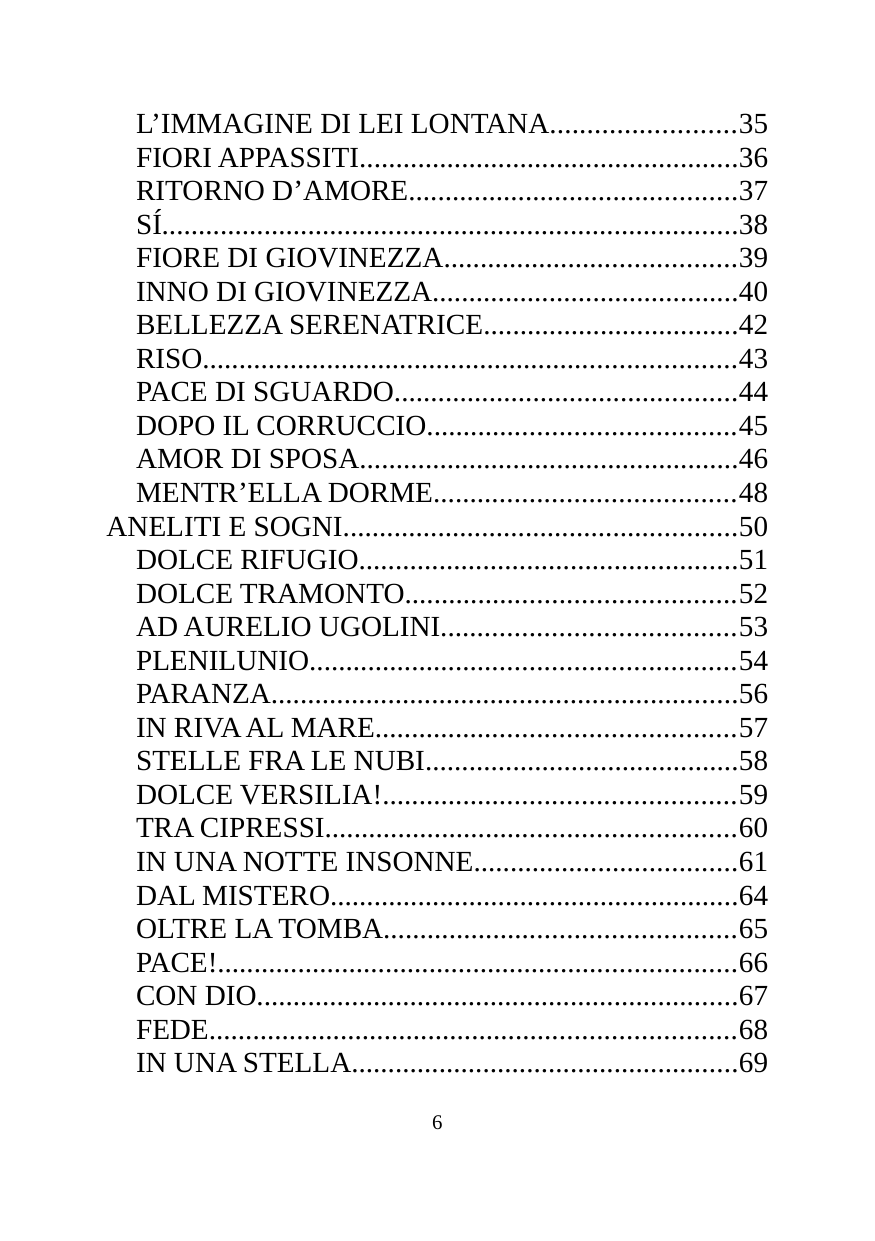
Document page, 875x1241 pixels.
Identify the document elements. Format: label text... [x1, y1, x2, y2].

text L’IMMAGINE DI LEI LONTANA 35 [136, 106, 768, 140]
text MENTR’ELLA DORME 48 [136, 475, 768, 509]
text RITORNO D’AMORE 37 [136, 173, 768, 207]
text INNO DI GIOVINEZZA 40 [136, 274, 768, 307]
text AMOR DI SPOSA 46 [136, 442, 768, 475]
text TRA CIPRESSI 60 [136, 811, 768, 844]
text IN UNA NOTTE INSONNE 61 [136, 844, 768, 878]
text ANELITI E SOGNI 50 [106, 509, 768, 542]
text IN UNA STELLA 69 [136, 1045, 768, 1079]
text FIORI APPASSITI 36 [136, 140, 768, 173]
text DOLCE VERSILIA! 59 [136, 777, 768, 811]
text DOLCE RIFUGIO 51 [136, 542, 768, 576]
text RISO 43 [136, 341, 768, 374]
text PACE! 66 [136, 945, 768, 978]
text BELLEZZA SERENATRICE 42 [136, 307, 768, 341]
text FEDE 68 [136, 1012, 768, 1045]
text DAL MISTERO 64 [136, 878, 768, 911]
text PLENILUNIO 54 [136, 643, 768, 676]
text DOLCE TRAMONTO 52 [136, 576, 768, 609]
text IN RIVA AL MARE 57 [136, 710, 768, 743]
text DOPO IL CORRUCCIO 45 [136, 408, 768, 442]
text CON DIO 67 [136, 978, 768, 1012]
text SÍ 38 [136, 207, 768, 240]
text STELLE FRA LE NUBI 58 [136, 743, 768, 777]
text FIORE DI GIOVINEZZA 39 [136, 240, 768, 274]
text PACE DI SGUARDO 44 [136, 374, 768, 408]
text AD AURELIO UGOLINI 53 [136, 609, 768, 643]
text OLTRE LA TOMBA 65 [136, 911, 768, 945]
text PARANZA 56 [136, 676, 768, 710]
